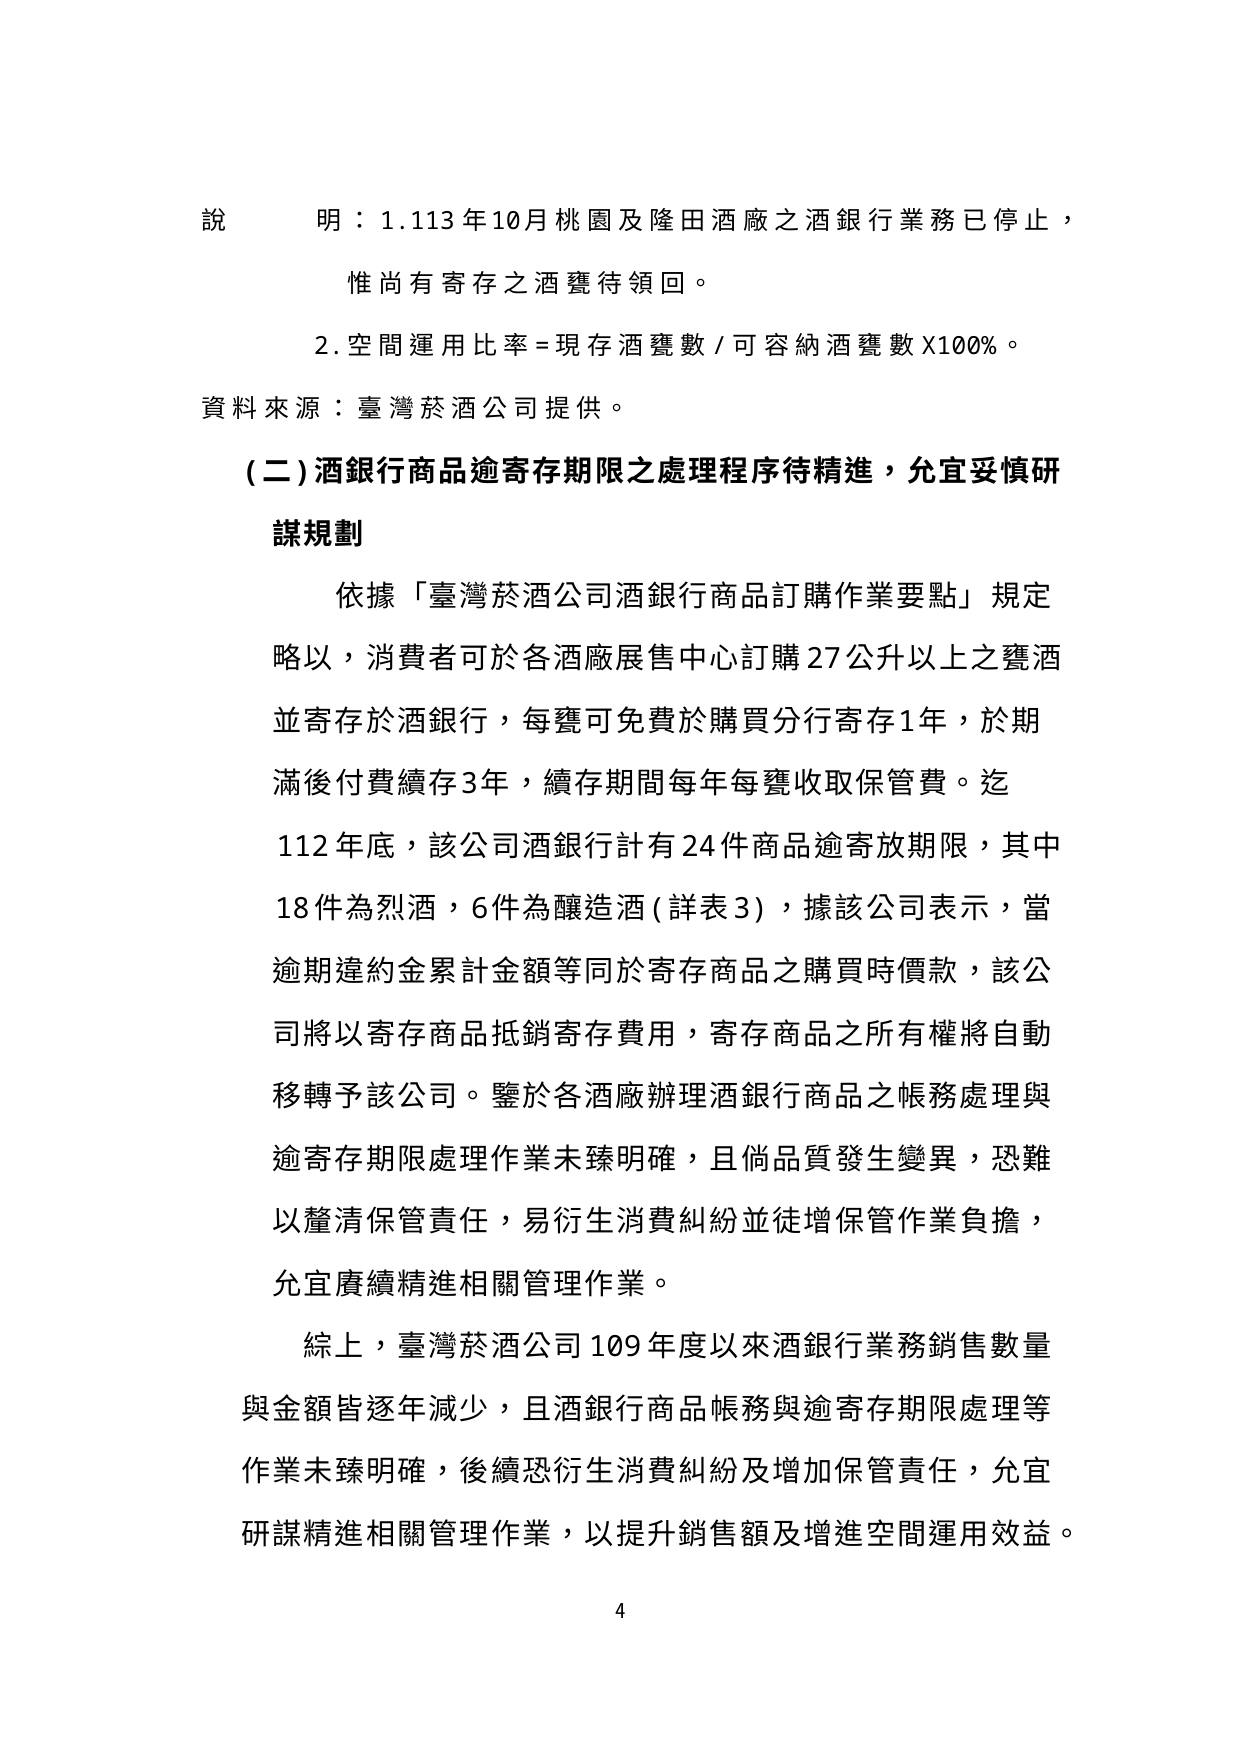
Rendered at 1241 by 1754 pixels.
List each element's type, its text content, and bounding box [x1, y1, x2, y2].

text 資料來源：臺灣菸酒公司提供。 [192, 365, 1063, 427]
text 2.空間運用比率=現存酒甕數/可容納酒甕數X100%。 [304, 302, 1063, 365]
text 說 明：1.113年10月桃園及隆田酒廠之酒銀行業務已停止，惟尚有寄存之酒甕待領回。 [192, 177, 1063, 302]
text 依據「臺灣菸酒公司酒銀行商品訂購作業要點」規定略以，消費者可於各酒廠展售中心訂購27公升以上之甕酒並寄存於酒銀行，每甕可免費於購買分行寄存1年，於期滿後付費續存3年，續存期間每年每甕收取保管費。迄112年底，該公司酒銀行計有24件商品逾寄放期限，其中18件為烈酒，6件為釀造酒(詳表3)，據該公司表示，當逾期違約金累計金額等同於寄存商品之購買時價款，該公司將以寄存商品抵銷寄存費用，寄存商品之所有權將自動移轉予該公司。鑒於各酒廠辦理酒銀行商品之帳務處理與逾寄存期限處理作業未臻明確，且倘品質發生變異，恐難以釐清保管責任，易衍生消費糾紛並徒增保管作業負擔，允宜賡續精進相關管理作業。 [266, 552, 1063, 1302]
text 綜上，臺灣菸酒公司109年度以來酒銀行業務銷售數量與金額皆逐年減少，且酒銀行商品帳務與逾寄存期限處理等作業未臻明確，後續恐衍生消費糾紛及增加保管責任，允宜研謀精進相關管理作業，以提升銷售額及增進空間運用效益。 [236, 1302, 1063, 1552]
text (二)酒銀行商品逾寄存期限之處理程序待精進，允宜妥慎研謀規劃 [236, 427, 1063, 552]
